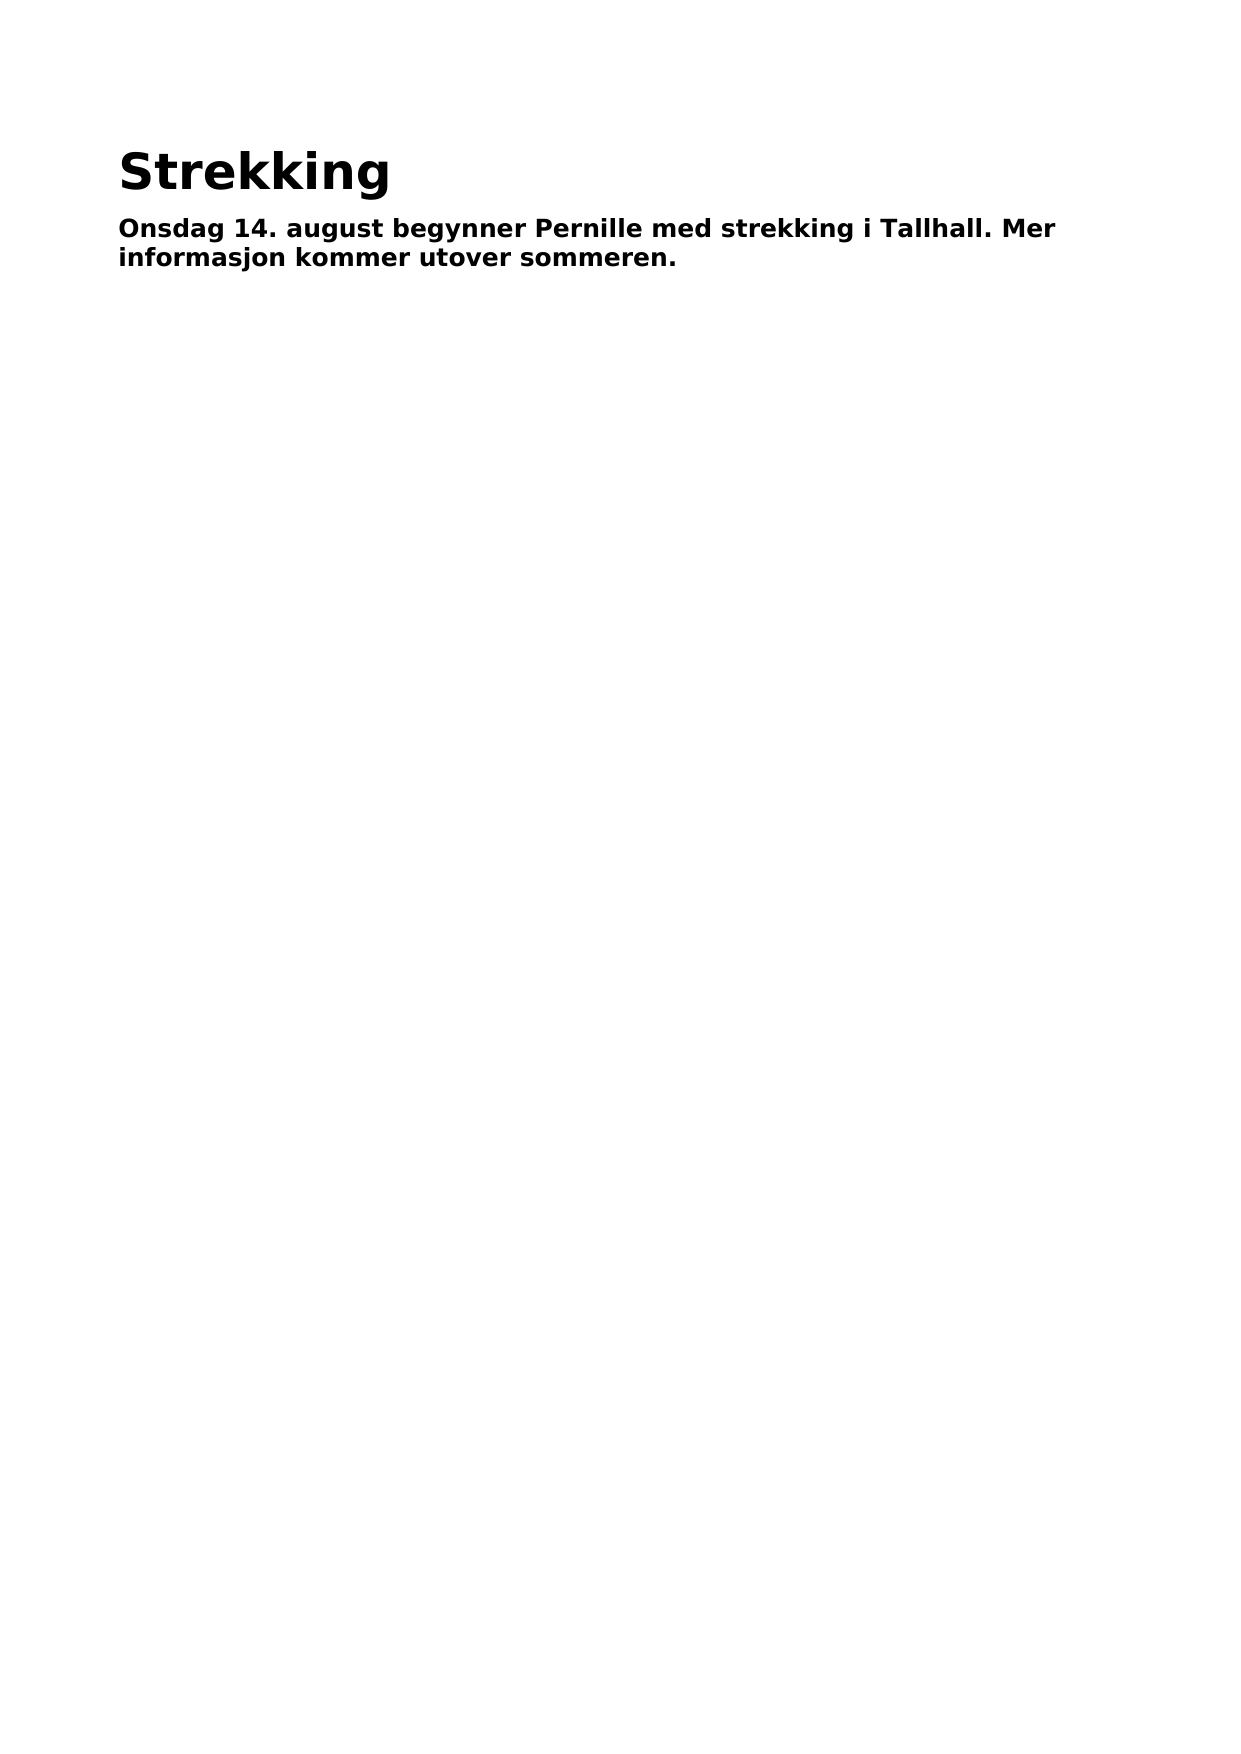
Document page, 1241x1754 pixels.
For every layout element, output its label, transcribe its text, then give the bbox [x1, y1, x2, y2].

text Onsdag 14. august begynner Pernille med strekking i Tallhall. Mer informasjon kommer utover sommeren. [118, 214, 1122, 272]
subtitle Strekking [118, 143, 1122, 201]
